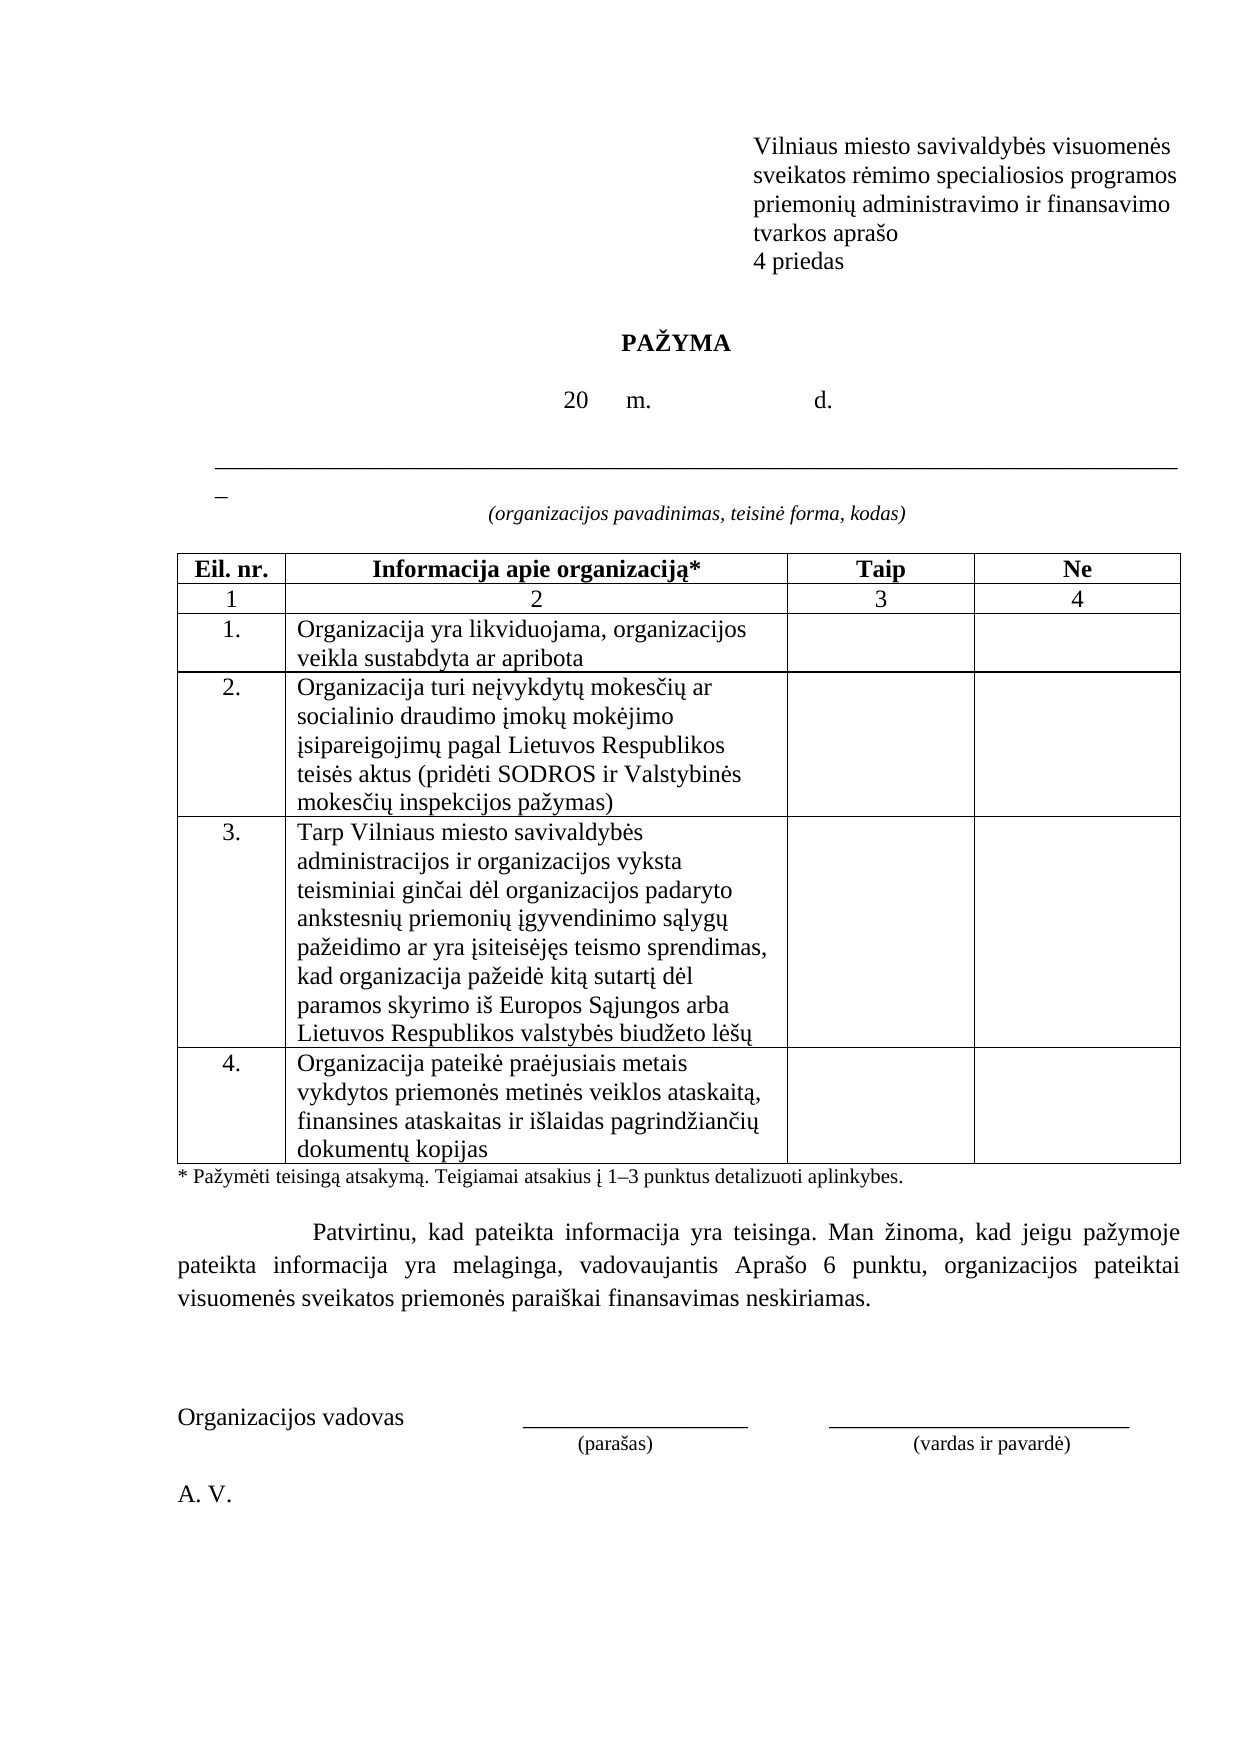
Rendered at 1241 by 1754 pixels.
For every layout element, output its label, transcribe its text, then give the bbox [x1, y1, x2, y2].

table_cell Organizacija turi neįvykdytų mokesčių ar socialinio draudimo įmokų mokėjimo įsipareigojimų pagal Lietuvos Respublikos teisės aktus (pridėti SODROS ir Valstybinės mokesčių inspekcijos pažymas) [286, 673, 787, 816]
text 4 priedas [177, 246, 1181, 275]
table_cell 2. [178, 673, 285, 816]
table_cell [788, 673, 974, 816]
text ______________________________________________________________________________ [215, 443, 1181, 500]
text Organizacijos vadovas __________________ ________________________ [177, 1402, 1181, 1431]
table_cell [788, 817, 974, 1047]
text tvarkos aprašo [177, 218, 1181, 246]
table_cell 3 [788, 584, 974, 613]
text (parašas) (vardas ir pavardė) [177, 1431, 1181, 1455]
table_cell 4 [975, 584, 1180, 613]
text A. V. [177, 1479, 1181, 1508]
text * Pažymėti teisingą atsakymą. Teigiamai atsakius į 1–3 punktus detalizuoti aplinkybes. [177, 1164, 1181, 1188]
table_cell Organizacija yra likviduojama, organizacijos veikla sustabdyta ar apribota [286, 614, 787, 671]
table_cell Organizacija pateikė praėjusiais metais vykdytos priemonės metinės veiklos ataskaitą, finansines ataskaitas ir išlaidas pagrindžiančių dokumentų kopijas [286, 1048, 787, 1163]
table_cell 1 [178, 584, 285, 613]
table_cell [975, 614, 1180, 671]
table_header Ne [975, 554, 1180, 583]
table_cell 3. [178, 817, 285, 1047]
table_header Eil. nr. [178, 554, 285, 583]
text (organizacijos pavadinimas, teisinė forma, kodas) [215, 500, 1181, 524]
table_header Taip [788, 554, 974, 583]
text sveikatos rėmimo specialiosios programos [177, 160, 1181, 189]
table_header Informacija apie organizaciją* [286, 554, 787, 583]
table_cell [788, 1048, 974, 1163]
table_cell [975, 1048, 1180, 1163]
table_cell Tarp Vilniaus miesto savivaldybės administracijos ir organizacijos vyksta teisminiai ginčai dėl organizacijos padaryto ankstesnių priemonių įgyvendinimo sąlygų pažeidimo ar yra įsiteisėjęs teismo sprendimas, kad organizacija pažeidė kitą sutartį dėl paramos skyrimo iš Europos Sąjungos arba Lietuvos Respublikos valstybės biudžeto lėšų [286, 817, 787, 1047]
table_cell [975, 817, 1180, 1047]
text PAŽYMA [177, 328, 1181, 357]
text Vilniaus miesto savivaldybės visuomenės [717, 131, 1181, 160]
table_cell 4. [178, 1048, 285, 1163]
table_cell 1. [178, 614, 285, 671]
text priemonių administravimo ir finansavimo [177, 189, 1181, 218]
text 20 m. d. [215, 385, 1181, 414]
table_cell [788, 614, 974, 671]
table_cell [975, 673, 1180, 816]
table_cell 2 [286, 584, 787, 613]
text Patvirtinu, kad pateikta informacija yra teisinga. Man žinoma, kad jeigu pažymoje pateikta informacija yra melaginga, vadovaujantis Aprašo 6 punktu, organizacijos pateiktai visuomenės sveikatos priemonės paraiškai finansavimas neskiriamas. [177, 1217, 1181, 1312]
